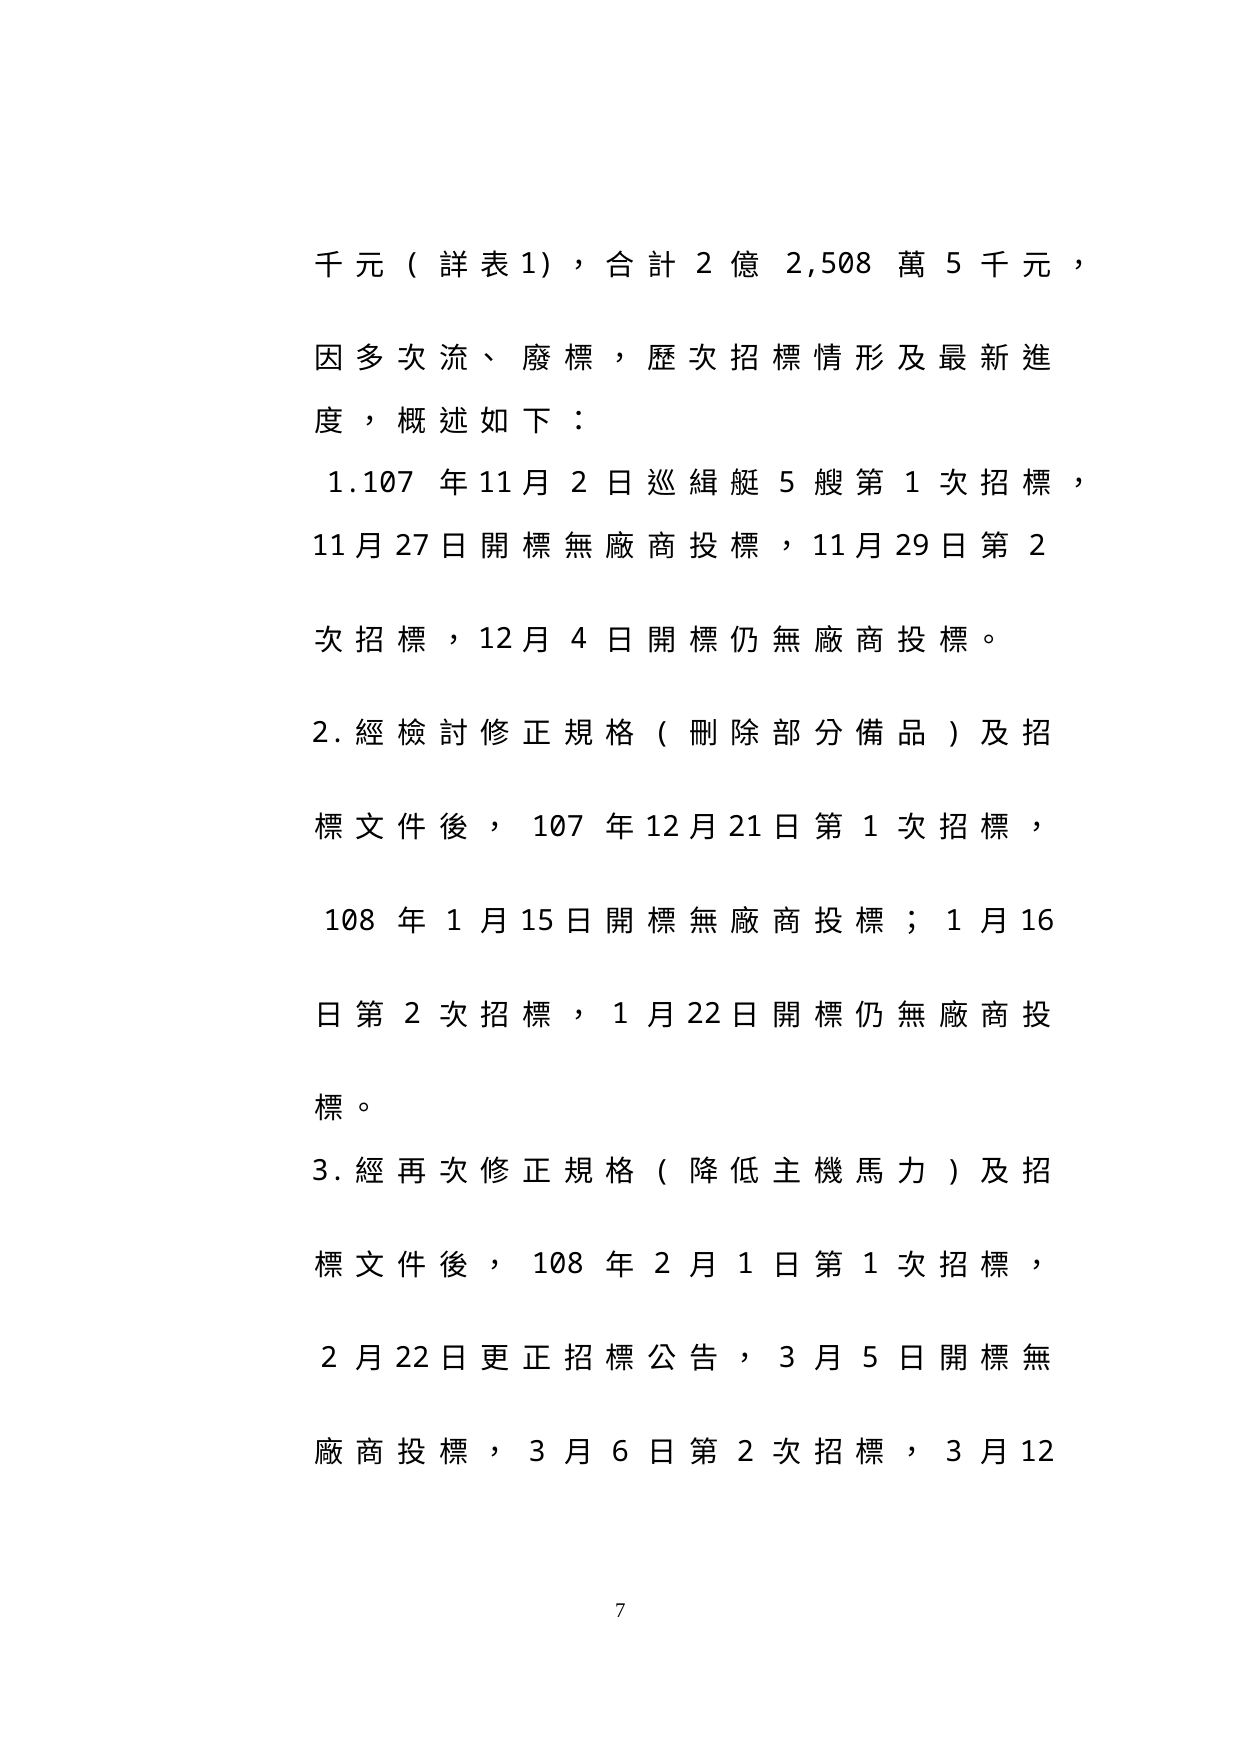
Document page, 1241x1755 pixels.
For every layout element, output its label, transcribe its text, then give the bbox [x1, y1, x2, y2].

text 3.經再次修正規格(降低主機馬力)及招標文件後，108年2月1日第1次招標，2月22日更正招標公告，3月5日開標無廠商投標，3月6日第2次招標，3月12 [271, 1127, 1058, 1502]
text 2.經檢討修正規格(刪除部分備品)及招標文件後，107年12月21日第1次招標，108年1月15日開標無廠商投標；1月16日第2次招標，1月22日開標仍無廠商投標。 [271, 689, 1058, 1127]
text 1.107年11月2日巡緝艇5艘第1次招標，11月27日開標無廠商投標，11月29日第2次招標，12月4日開標仍無廠商投標。 [271, 439, 1058, 689]
text 海關巡緝艇汰舊換新計畫自106年8月行政院首度核定後，107、108年度分別已編列1億7,169萬9千元、5,226萬1千元，110年度編列履約管理費112萬5千元(詳表1)，合計2億2,508萬5千元，因多次流、廢標，歷次招標情形及最新進度，概述如下： [271, 189, 1058, 439]
